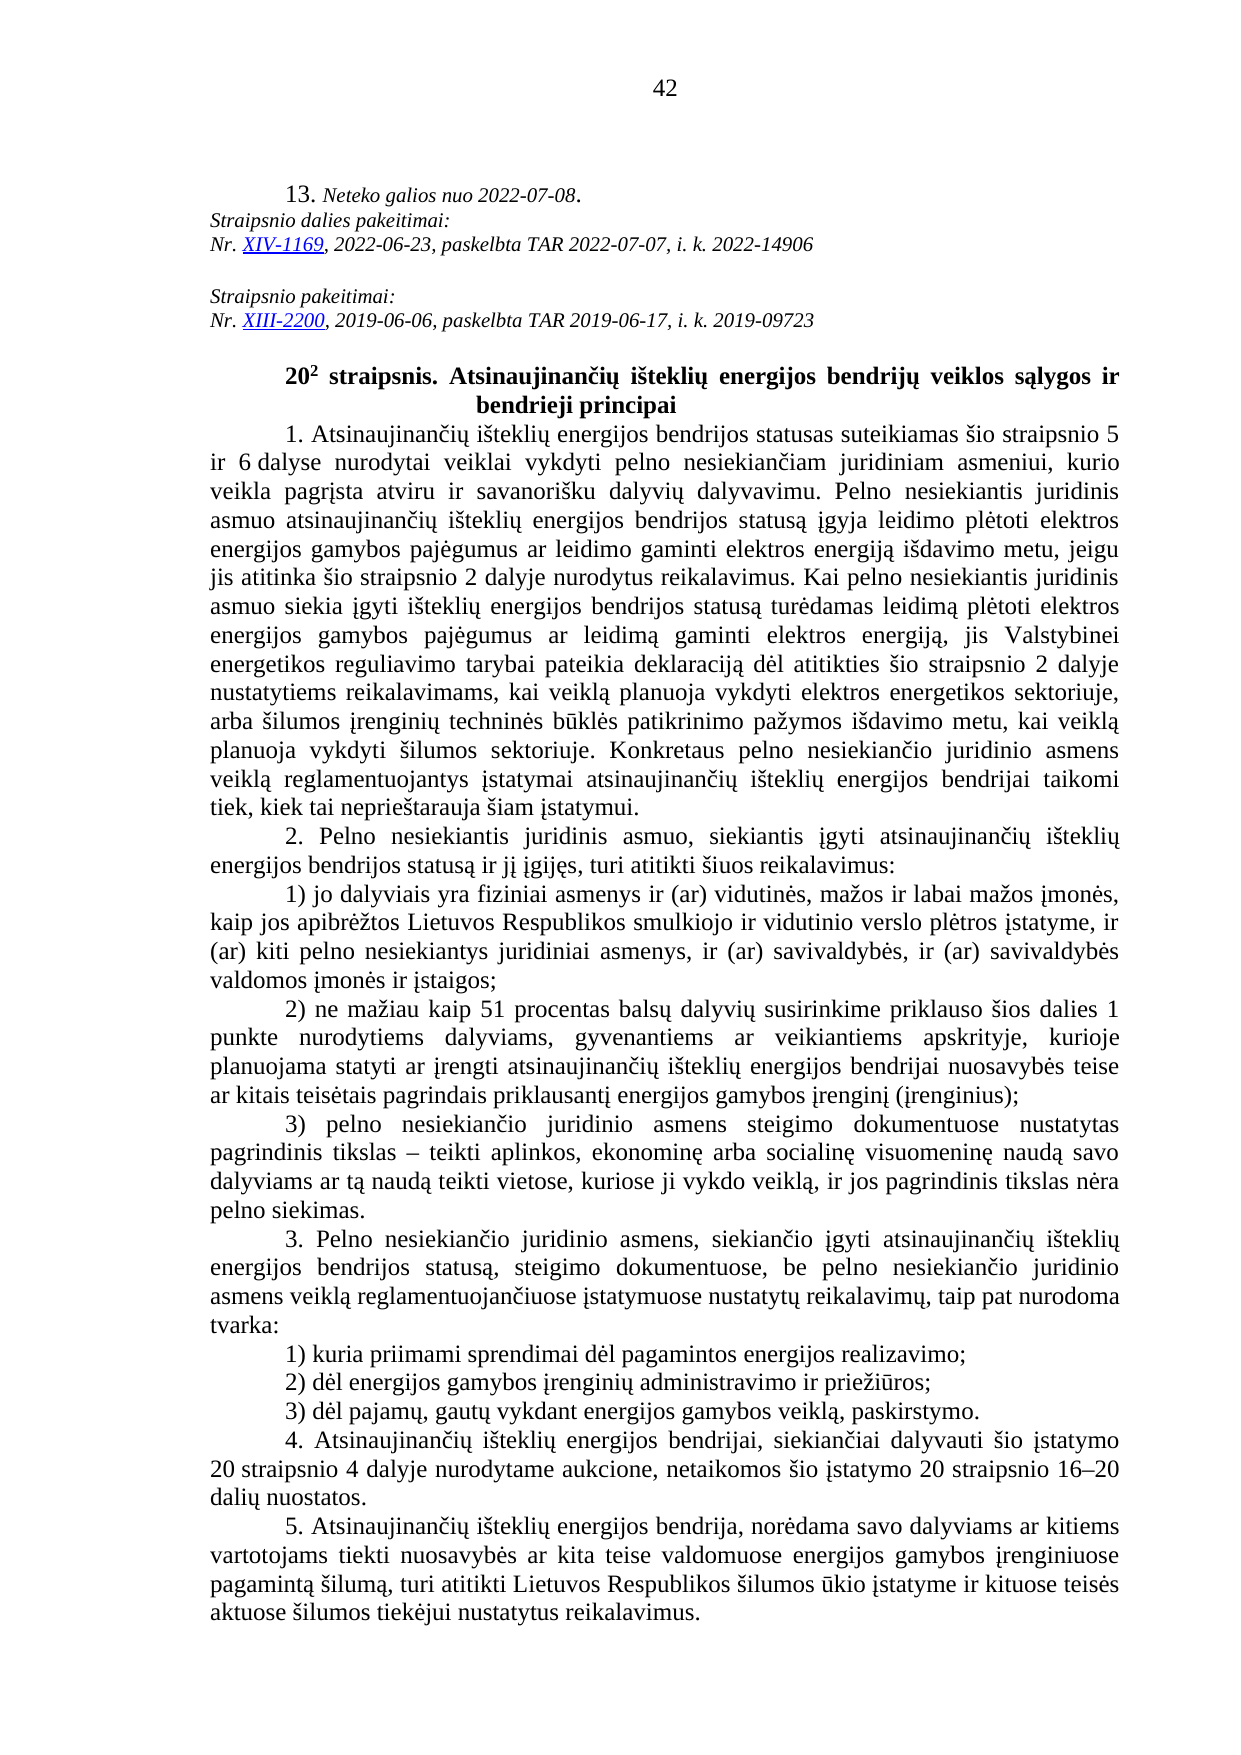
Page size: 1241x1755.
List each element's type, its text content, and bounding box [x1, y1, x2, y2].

text 2. Pelno nesiekiantis juridinis asmuo, siekiantis įgyti atsinaujinančių išteklių energijos bendrijos statusą ir jį įgijęs, turi atitikti šiuos reikalavimus: [210, 821, 1120, 879]
text 13. Neteko galios nuo 2022-07-08. [210, 179, 1120, 207]
text Nr. XIV-1169, 2022-06-23, paskelbta TAR 2022-07-07, i. k. 2022-14906 [210, 232, 1120, 256]
text 3. Pelno nesiekiančio juridinio asmens, siekiančio įgyti atsinaujinančių išteklių energijos bendrijos statusą, steigimo dokumentuose, be pelno nesiekiančio juridinio asmens veiklą reglamentuojančiuose įstatymuose nustatytų reikalavimų, taip pat nurodoma tvarka: [210, 1224, 1120, 1339]
text Nr. XIII-2200, 2019-06-06, paskelbta TAR 2019-06-17, i. k. 2019-09723 [210, 308, 1120, 332]
text 3) pelno nesiekiančio juridinio asmens steigimo dokumentuose nustatytas pagrindinis tikslas – teikti aplinkos, ekonominę arba socialinę visuomeninę naudą savo dalyviams ar tą naudą teikti vietose, kuriose ji vykdo veiklą, ir jos pagrindinis tikslas nėra pelno siekimas. [210, 1109, 1120, 1224]
text 2) dėl energijos gamybos įrenginių administravimo ir priežiūros; [210, 1367, 1120, 1396]
text 2) ne mažiau kaip 51 procentas balsų dalyvių susirinkime priklauso šios dalies 1 punkte nurodytiems dalyviams, gyvenantiems ar veikiantiems apskrityje, kurioje planuojama statyti ar įrengti atsinaujinančių išteklių energijos bendrijai nuosavybės teise ar kitais teisėtais pagrindais priklausantį energijos gamybos įrenginį (įrenginius); [210, 994, 1120, 1109]
text 3) dėl pajamų, gautų vykdant energijos gamybos veiklą, paskirstymo. [210, 1396, 1120, 1425]
text 1) kuria priimami sprendimai dėl pagamintos energijos realizavimo; [210, 1339, 1120, 1367]
text 4. Atsinaujinančių išteklių energijos bendrijai, siekiančiai dalyvauti šio įstatymo 20 straipsnio 4 dalyje nurodytame aukcione, netaikomos šio įstatymo 20 straipsnio 16–20 dalių nuostatos. [210, 1425, 1120, 1511]
text 1. Atsinaujinančių išteklių energijos bendrijos statusas suteikiamas šio straipsnio 5 ir 6 dalyse nurodytai veiklai vykdyti pelno nesiekiančiam juridiniam asmeniui, kurio veikla pagrįsta atviru ir savanorišku dalyvių dalyvavimu. Pelno nesiekiantis juridinis asmuo atsinaujinančių išteklių energijos bendrijos statusą įgyja leidimo plėtoti elektros energijos gamybos pajėgumus ar leidimo gaminti elektros energiją išdavimo metu, jeigu jis atitinka šio straipsnio 2 dalyje nurodytus reikalavimus. Kai pelno nesiekiantis juridinis asmuo siekia įgyti išteklių energijos bendrijos statusą turėdamas leidimą plėtoti elektros energijos gamybos pajėgumus ar leidimą gaminti elektros energiją, jis Valstybinei energetikos reguliavimo tarybai pateikia deklaraciją dėl atitikties šio straipsnio 2 dalyje nustatytiems reikalavimams, kai veiklą planuoja vykdyti elektros energetikos sektoriuje, arba šilumos įrenginių techninės būklės patikrinimo pažymos išdavimo metu, kai veiklą planuoja vykdyti šilumos sektoriuje. Konkretaus pelno nesiekiančio juridinio asmens veiklą reglamentuojantys įstatymai atsinaujinančių išteklių energijos bendrijai taikomi tiek, kiek tai neprieštarauja šiam įstatymui. [210, 419, 1120, 821]
text 202 straipsnis. Atsinaujinančių išteklių energijos bendrijų veiklos sąlygos ir bendrieji principai [285, 361, 1120, 419]
text Straipsnio dalies pakeitimai: [210, 207, 1120, 232]
text 5. Atsinaujinančių išteklių energijos bendrija, norėdama savo dalyviams ar kitiems vartotojams tiekti nuosavybės ar kita teise valdomuose energijos gamybos įrenginiuose pagamintą šilumą, turi atitikti Lietuvos Respublikos šilumos ūkio įstatyme ir kituose teisės aktuose šilumos tiekėjui nustatytus reikalavimus. [210, 1511, 1120, 1626]
text Straipsnio pakeitimai: [210, 284, 1120, 308]
text 1) jo dalyviais yra fiziniai asmenys ir (ar) vidutinės, mažos ir labai mažos įmonės, kaip jos apibrėžtos Lietuvos Respublikos smulkiojo ir vidutinio verslo plėtros įstatyme, ir (ar) kiti pelno nesiekiantys juridiniai asmenys, ir (ar) savivaldybės, ir (ar) savivaldybės valdomos įmonės ir įstaigos; [210, 879, 1120, 994]
